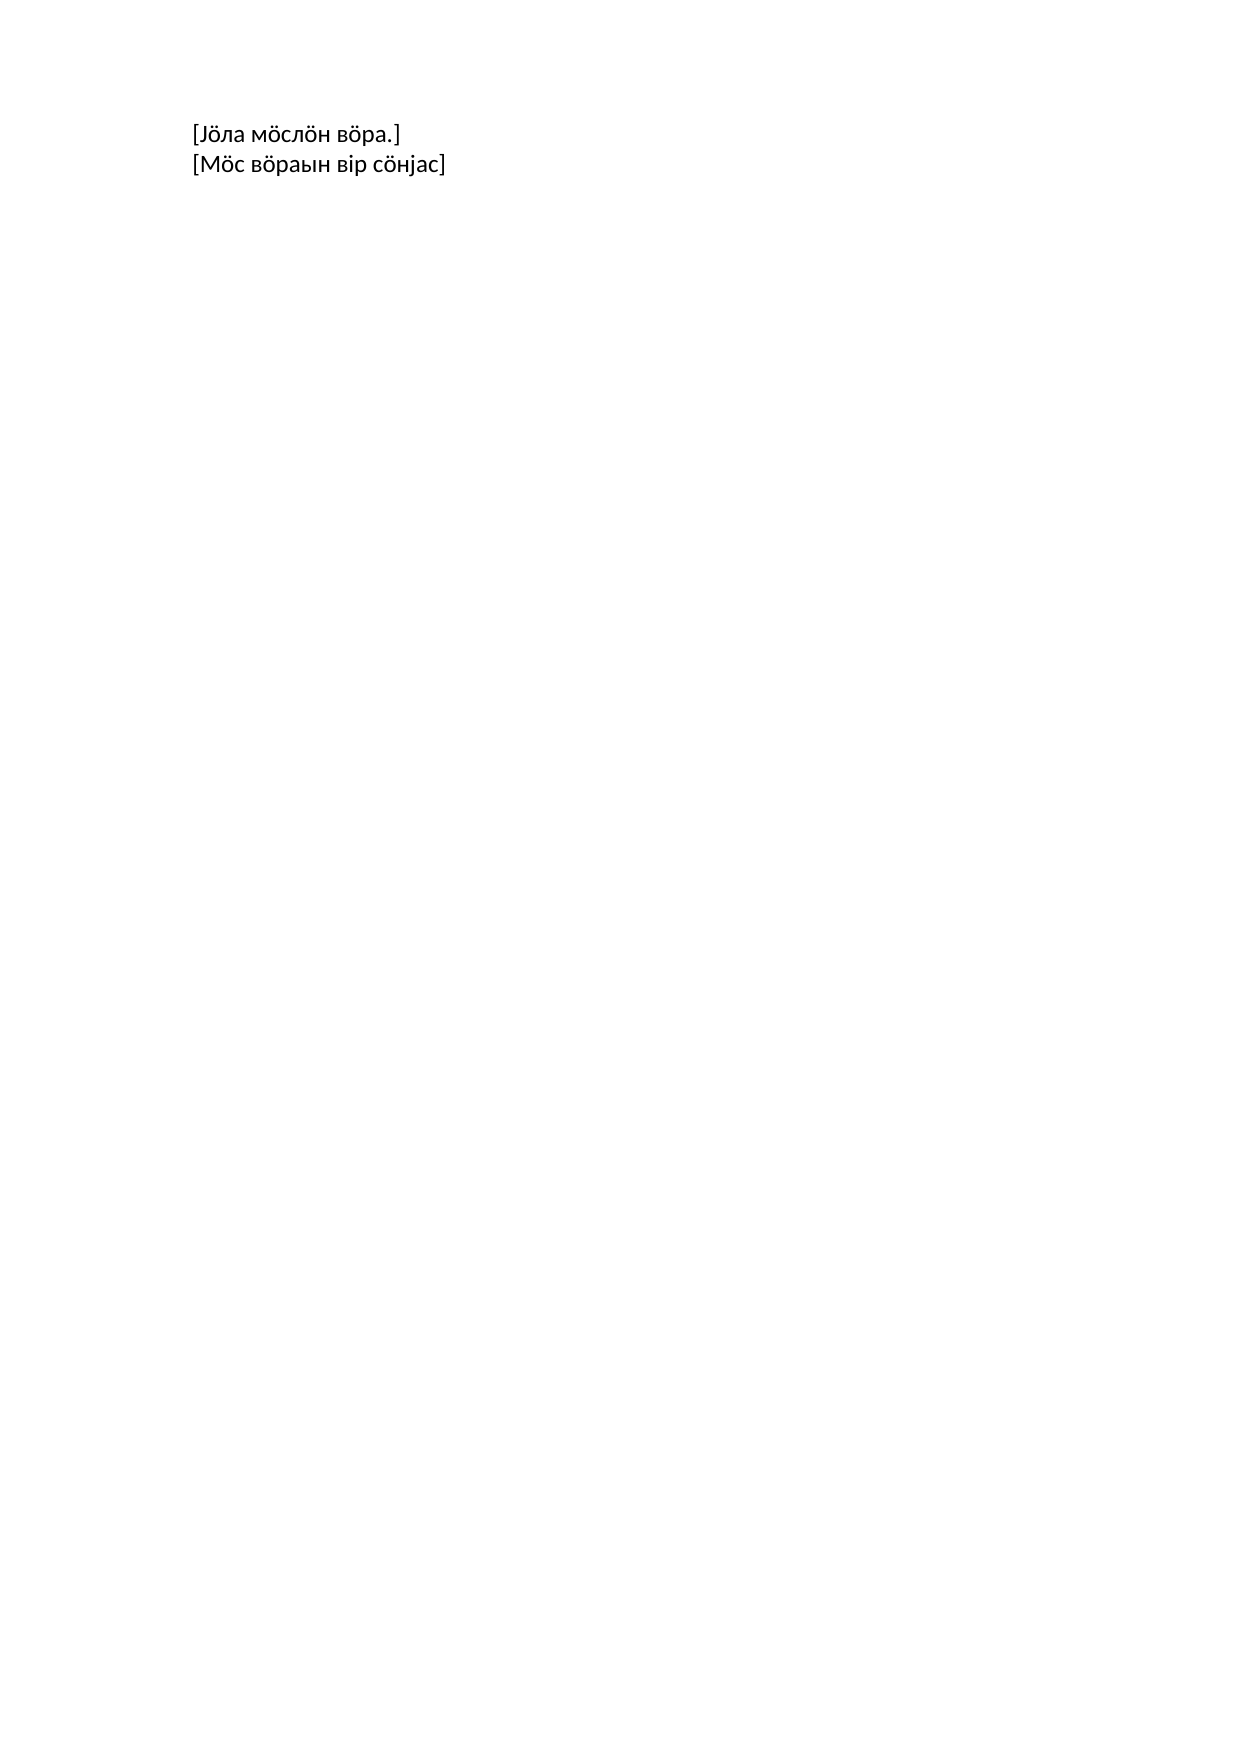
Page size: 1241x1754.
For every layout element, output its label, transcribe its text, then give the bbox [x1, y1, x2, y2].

text [Јӧла мӧслӧн вӧра.] [118, 118, 1122, 149]
text [Мӧс вӧраын вір сӧнјас] [118, 149, 1122, 179]
